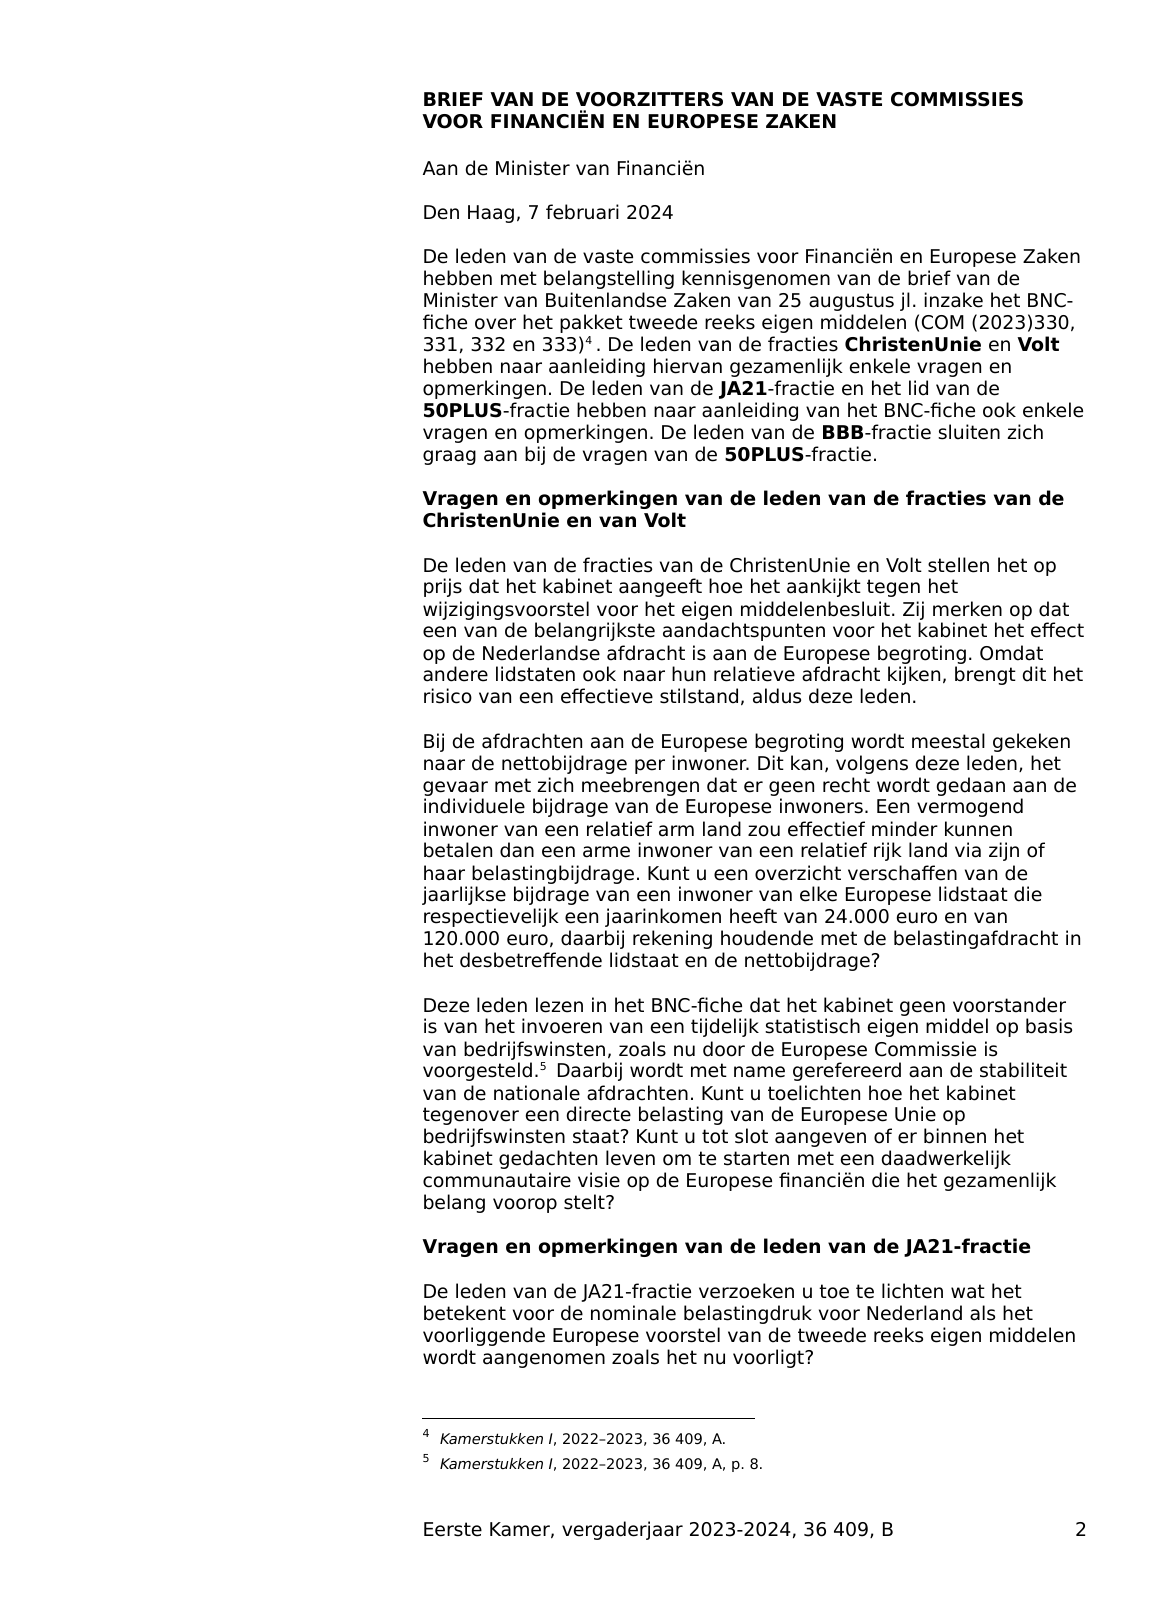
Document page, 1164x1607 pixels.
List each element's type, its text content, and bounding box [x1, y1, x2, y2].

text De leden van de vaste commissies voor Financiën en Europese Zaken hebben met belangstelling kennisgenomen van de brief van de Minister van Buitenlandse Zaken van 25 augustus jl. inzake het BNC-fiche over het pakket tweede reeks eigen middelen (COM (2023)330, 331, 332 en 333). De leden van de fracties ChristenUnie en Volt hebben naar aanleiding hiervan gezamenlijk enkele vragen en opmerkingen. De leden van de JA21-fractie en het lid van de 50PLUS-fractie hebben naar aanleiding van het BNC-fiche ook enkele vragen en opmerkingen. De leden van de BBB-fractie sluiten zich graag aan bij de vragen van de 50PLUS-fractie. [422, 246, 1087, 466]
subtitle BRIEF VAN DE VOORZITTERS VAN DE VASTE COMMISSIES VOOR FINANCIËN EN EUROPESE ZAKEN [422, 89, 1087, 133]
text Bij de afdrachten aan de Europese begroting wordt meestal gekeken naar de nettobijdrage per inwoner. Dit kan, volgens deze leden, het gevaar met zich meebrengen dat er geen recht wordt gedaan aan de individuele bijdrage van de Europese inwoners. Een vermogend inwoner van een relatief arm land zou effectief minder kunnen betalen dan een arme inwoner van een relatief rijk land via zijn of haar belastingbijdrage. Kunt u een overzicht verschaffen van de jaarlijkse bijdrage van een inwoner van elke Europese lidstaat die respectievelijk een jaarinkomen heeft van 24.000 euro en van 120.000 euro, daarbij rekening houdende met de belastingafdracht in het desbetreffende lidstaat en de nettobijdrage? [422, 731, 1087, 972]
text Vragen en opmerkingen van de leden van de JA21-fractie [422, 1236, 1087, 1258]
text Kamerstukken I, 2022–2023, 36 409, A, p. 8. [422, 1452, 1087, 1474]
text Den Haag, 7 februari 2024 [422, 202, 1087, 224]
text De leden van de JA21-fractie verzoeken u toe te lichten wat het betekent voor de nominale belastingdruk voor Nederland als het voorliggende Europese voorstel van de tweede reeks eigen middelen wordt aangenomen zoals het nu voorligt? [422, 1281, 1087, 1368]
subtitle Vragen en opmerkingen van de leden van de fracties van de ChristenUnie en van Volt [422, 488, 1087, 532]
text Deze leden lezen in het BNC-fiche dat het kabinet geen voorstander is van het invoeren van een tijdelijk statistisch eigen middel op basis van bedrijfswinsten, zoals nu door de Europese Commissie is voorgesteld. Daarbij wordt met name gerefereerd aan de stabiliteit van de nationale afdrachten. Kunt u toelichten hoe het kabinet tegenover een directe belasting van de Europese Unie op bedrijfswinsten staat? Kunt u tot slot aangeven of er binnen het kabinet gedachten leven om te starten met een daadwerkelijk communautaire visie op de Europese financiën die het gezamenlijk belang voorop stelt? [422, 994, 1087, 1214]
text Aan de Minister van Financiën [422, 158, 1087, 180]
text Kamerstukken I, 2022–2023, 36 409, A. [422, 1427, 1087, 1449]
text De leden van de fracties van de ChristenUnie en Volt stellen het op prijs dat het kabinet aangeeft hoe het aankijkt tegen het wijzigingsvoorstel voor het eigen middelenbesluit. Zij merken op dat een van de belangrijkste aandachtspunten voor het kabinet het effect op de Nederlandse afdracht is aan de Europese begroting. Omdat andere lidstaten ook naar hun relatieve afdracht kijken, brengt dit het risico van een effectieve stilstand, aldus deze leden. [422, 554, 1087, 708]
